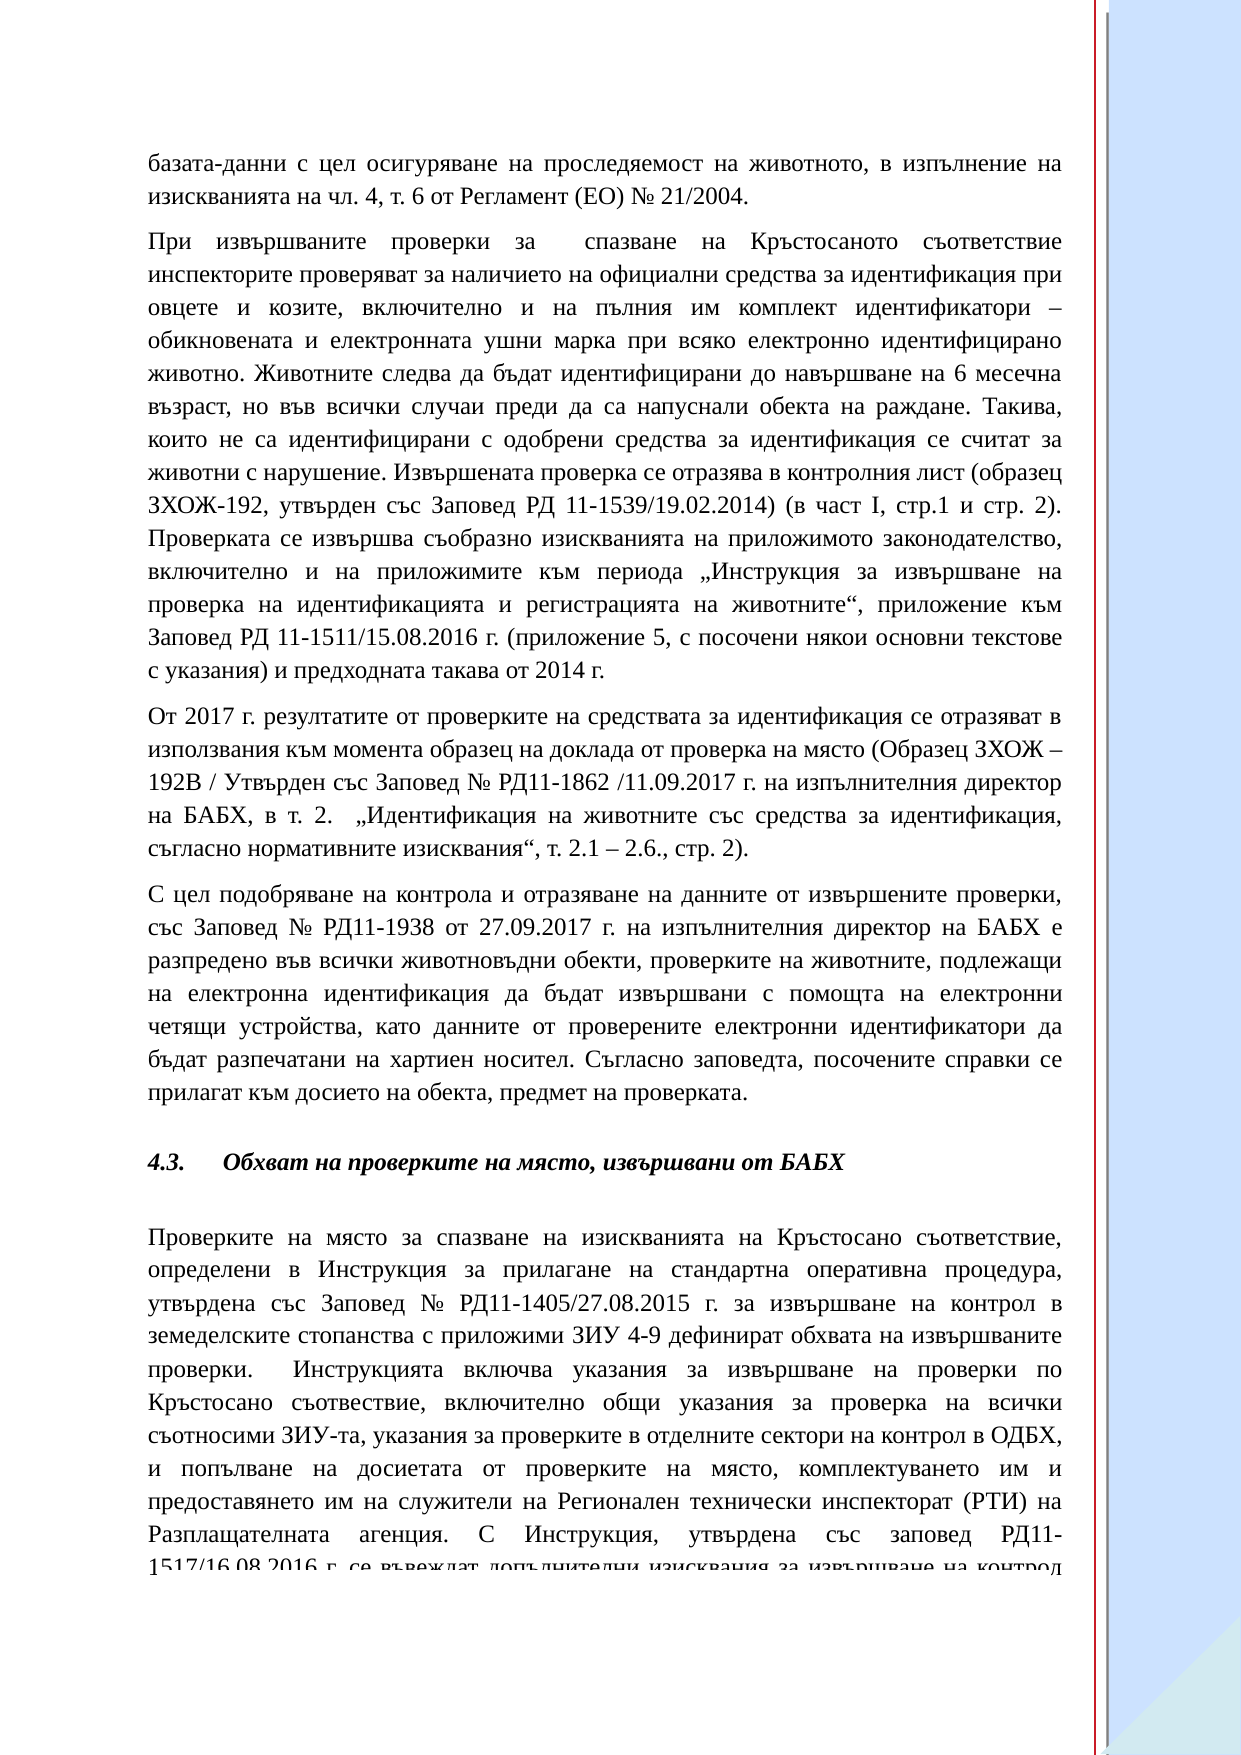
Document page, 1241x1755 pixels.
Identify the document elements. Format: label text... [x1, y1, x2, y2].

text С цел подобряване на контрола и отразяване на данните от извършените проверки, със Заповед № РД11-1938 от 27.09.2017 г. на изпълнителния директор на БАБХ е разпредено във всички животновъдни обекти, проверките на животните, подлежащи на електронна идентификация да бъдат извършвани с помощта на електронни четящи устройства, като данните от проверените електронни идентификатори да бъдат разпечатани на хартиен носител. Съгласно заповедта, посочените справки се прилагат към досието на обекта, предмет на проверката. [148, 879, 1063, 1106]
subtitle Обхват на проверките на място, извършвани от БАБХ [148, 1147, 1063, 1176]
text При извършваните проверки за спазване на Кръстосаното съответствие инспекторите проверяват за наличието на официални средства за идентификация при овцете и козите, включително и на пълния им комплект идентификатори – обикновената и електронната ушни марка при всяко електронно идентифицирано животно. Животните следва да бъдат идентифицирани до навършване на 6 месечна възраст, но във всички случаи преди да са напуснали обекта на раждане. Такива, които не са идентифицирани с одобрени средства за идентификация се считат за животни с нарушение. Извършената проверка се отразява в контролния лист (образец ЗХОЖ-192, утвърден със Заповед РД 11-1539/19.02.2014) (в част I, стр.1 и стр. 2). Проверката се извършва съобразно изискванията на приложимото законодателство, включително и на приложимите към периода „Инструкция за извършване на проверка на идентификацията и регистрацията на животните“, приложение към Заповед РД 11-1511/15.08.2016 г. (приложение 5, с посочени някои основни текстове с указания) и предходната такава от 2014 г. [148, 226, 1063, 684]
text Проверките на място за спазване на изискванията на Кръстосано съответствие, определени в Инструкция за прилагане на стандартна оперативна процедура, утвърдена със Заповед № РД11-1405/27.08.2015 г. за извършване на контрол в земеделските стопанства с приложими ЗИУ 4-9 дефинират обхвата на извършваните проверки. Инструкцията включва указания за извършване на проверки по Кръстосано съотвествие, включително общи указания за проверка на всички съотносими ЗИУ-та, указания за проверките в отделните сектори на контрол в ОДБХ, и попълване на досиетата от проверките на място, комплектуването им и предоставянето им на служители на Регионален технически инспекторат (РТИ) на Разплащателната агенция. С Инструкция, утвърдена със заповед РД11-1517/16.08.2016 г. се въвеждат допълнителни изисквания за извършване на контрол [148, 1222, 1063, 1581]
text От 2017 г. резултатите от проверките на средствата за идентификация се отразяват в използвания към момента образец на доклада от проверка на място (Образец ЗХОЖ – 192В / Утвърден със Заповед № РД11-1862 /11.09.2017 г. на изпълнителния директор на БАБХ, в т. 2. „Идентификация на животните със средства за идентификация, съгласно нормативните изисквания“, т. 2.1 – 2.6., стр. 2). [148, 701, 1063, 862]
text базата-данни с цел осигуряване на проследяемост на животното, в изпълнение на изискванията на чл. 4, т. 6 от Регламент (ЕО) № 21/2004. [148, 148, 1063, 209]
